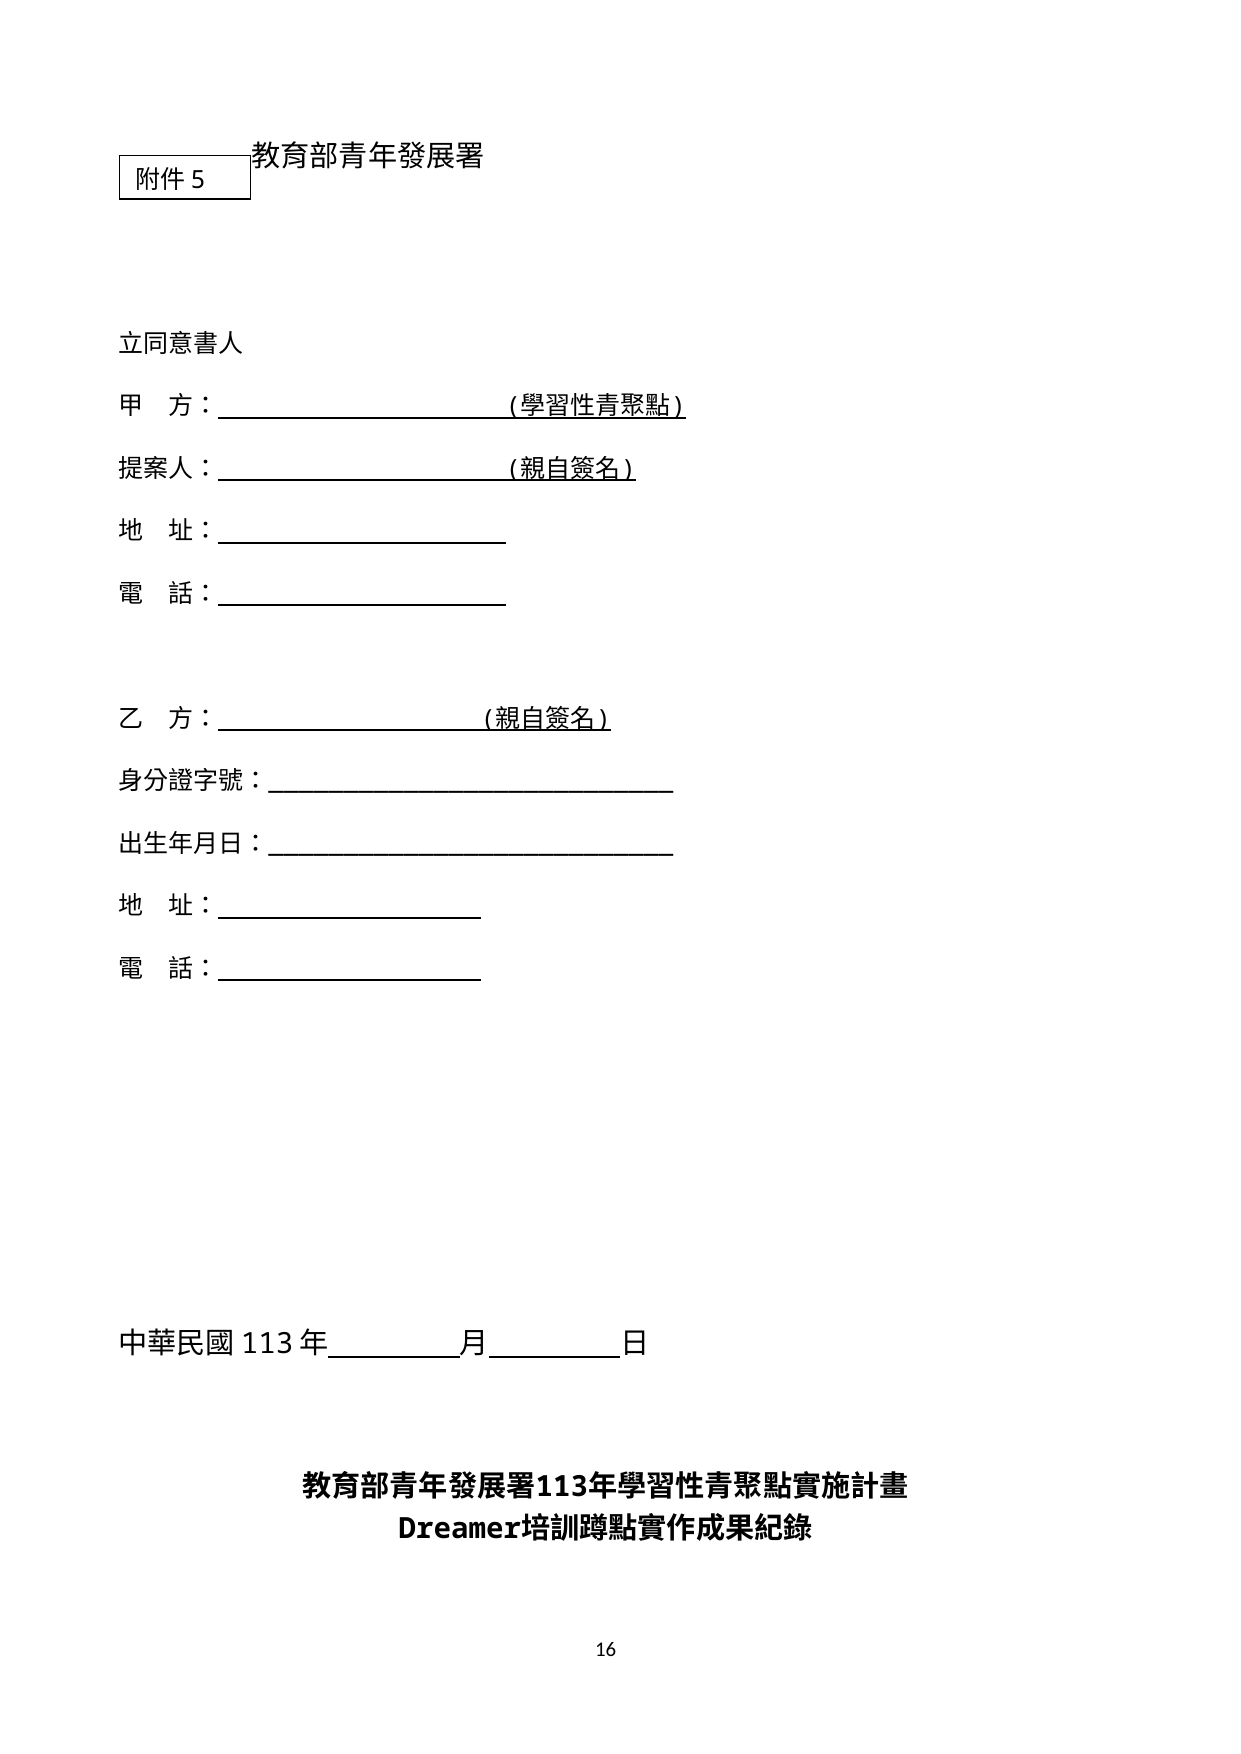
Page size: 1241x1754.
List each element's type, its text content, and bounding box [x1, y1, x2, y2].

text 地 址： [118, 487, 993, 550]
text 中華民國113年 月 日 [118, 1300, 1093, 1362]
text 身分證字號：___________________________ [118, 737, 1093, 800]
text 乙 方： (親自簽名) [118, 675, 993, 737]
text 甲 方： (學習性青聚點) [118, 362, 993, 425]
text 教育部青年發展署 [118, 112, 993, 175]
text 立同意書人 [118, 300, 993, 362]
text 教育部青年發展署113年學習性青聚點實施計畫 [118, 1462, 1093, 1504]
text 電 話： [118, 925, 993, 987]
text Dreamer培訓蹲點實作成果紀錄 [118, 1504, 1093, 1547]
text 附件5 [135, 164, 234, 191]
text 電 話： [118, 550, 993, 612]
text 地 址： [118, 862, 993, 925]
text 提案人： (親自簽名) [118, 425, 993, 487]
text 出生年月日：___________________________ [118, 800, 1093, 862]
